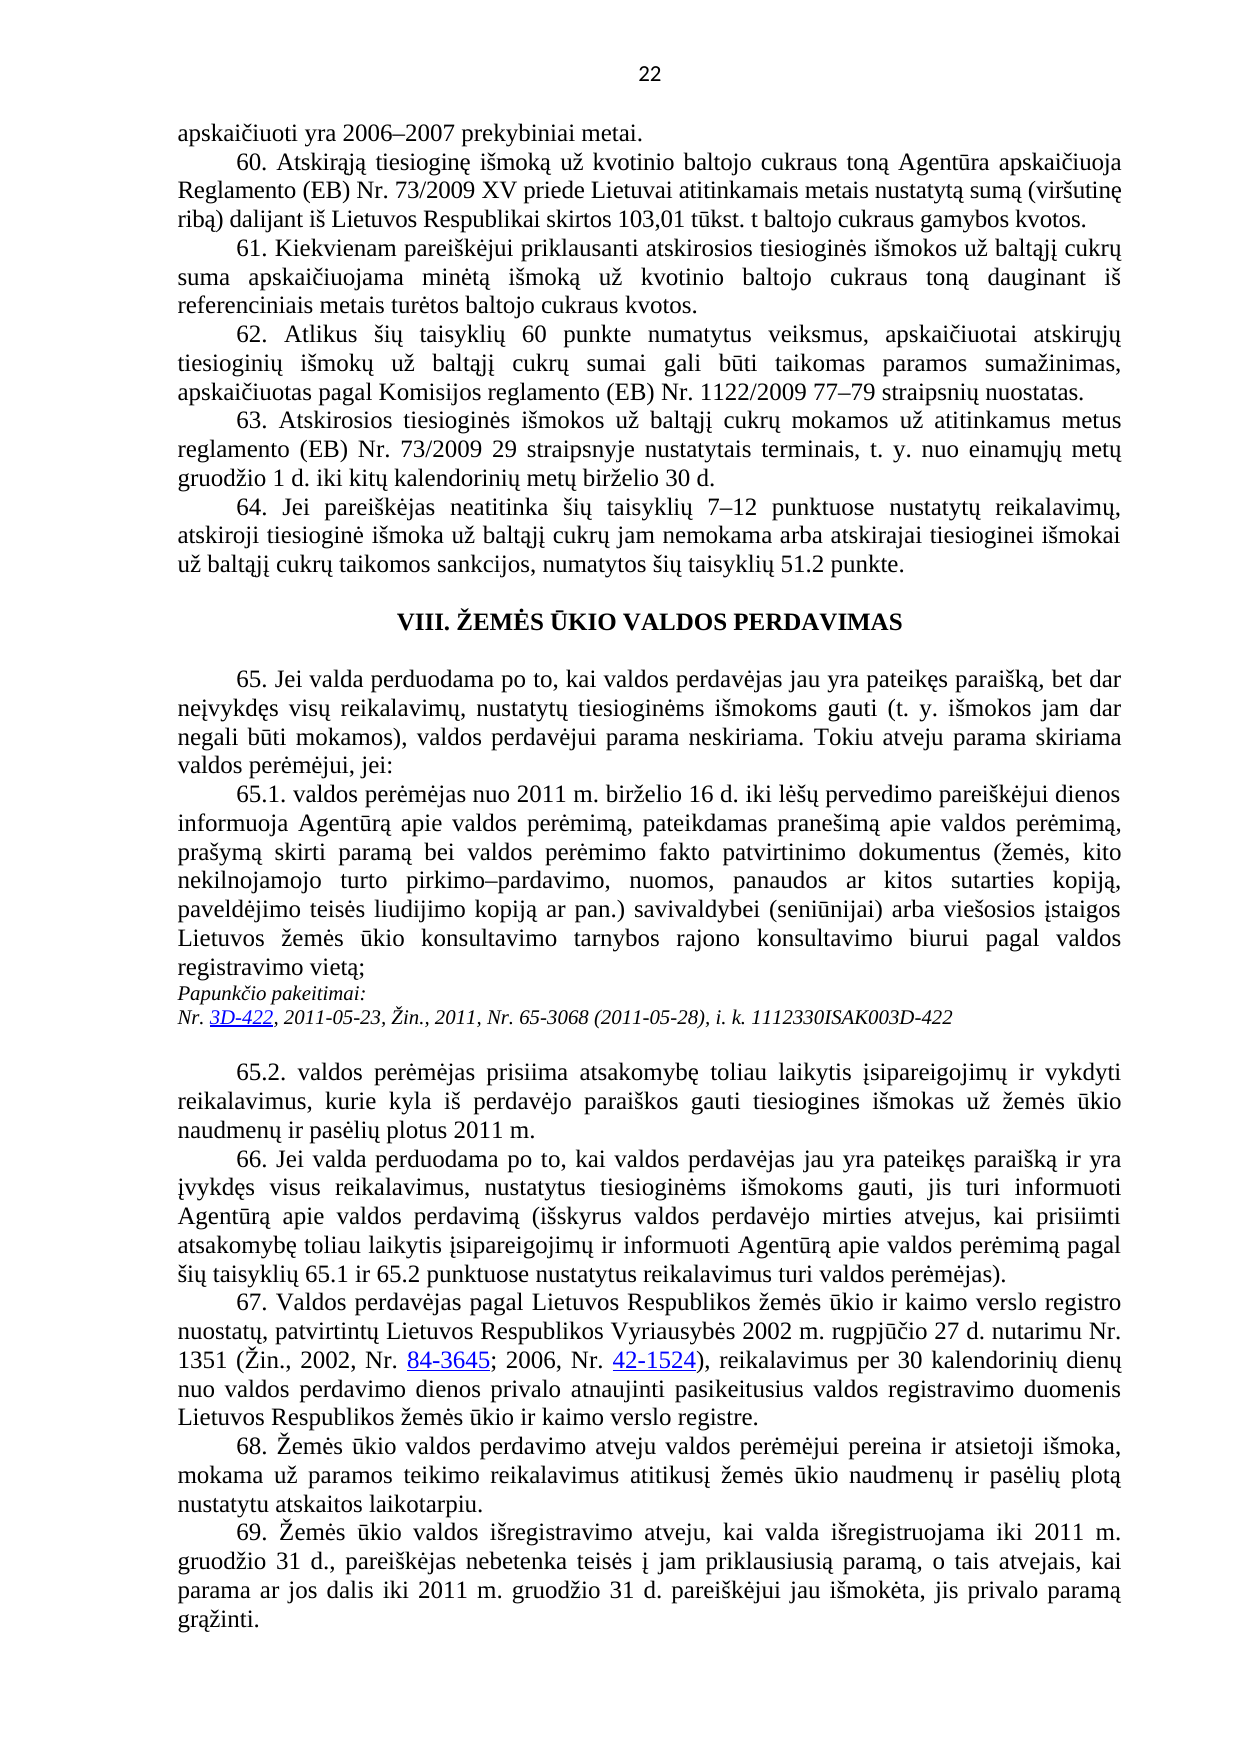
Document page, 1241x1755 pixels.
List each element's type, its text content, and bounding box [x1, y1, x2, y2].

text 68. Žemės ūkio valdos perdavimo atveju valdos perėmėjui pereina ir atsietoji išmoka, mokama už paramos teikimo reikalavimus atitikusį žemės ūkio naudmenų ir pasėlių plotą nustatytu atskaitos laikotarpiu. [177, 1431, 1122, 1517]
text 60. Atskirąją tiesioginę išmoką už kvotinio baltojo cukraus toną Agentūra apskaičiuoja Reglamento (EB) Nr. 73/2009 XV priede Lietuvai atitinkamais metais nustatytą sumą (viršutinę ribą) dalijant iš Lietuvos Respublikai skirtos 103,01 tūkst. t baltojo cukraus gamybos kvotos. [177, 147, 1122, 233]
text 65. Jei valda perduodama po to, kai valdos perdavėjas jau yra pateikęs paraišką, bet dar neįvykdęs visų reikalavimų, nustatytų tiesioginėms išmokoms gauti (t. y. išmokos jam dar negali būti mokamos), valdos perdavėjui parama neskiriama. Tokiu atveju parama skiriama valdos perėmėjui, jei: [177, 664, 1122, 779]
text Nr. 3D-422, 2011-05-23, Žin., 2011, Nr. 65-3068 (2011-05-28), i. k. 1112330ISAK003D-422 [177, 1005, 1122, 1029]
text 63. Atskirosios tiesioginės išmokos už baltąjį cukrų mokamos už atitinkamus metus reglamento (EB) Nr. 73/2009 29 straipsnyje nustatytais terminais, t. y. nuo einamųjų metų gruodžio 1 d. iki kitų kalendorinių metų birželio 30 d. [177, 406, 1122, 492]
text 67. Valdos perdavėjas pagal Lietuvos Respublikos žemės ūkio ir kaimo verslo registro nuostatų, patvirtintų Lietuvos Respublikos Vyriausybės 2002 m. rugpjūčio 27 d. nutarimu Nr. 1351 (Žin., 2002, Nr. 84-3645; 2006, Nr. 42-1524), reikalavimus per 30 kalendorinių dienų nuo valdos perdavimo dienos privalo atnaujinti pasikeitusius valdos registravimo duomenis Lietuvos Respublikos žemės ūkio ir kaimo verslo registre. [177, 1287, 1122, 1431]
text Papunkčio pakeitimai: [177, 981, 1122, 1005]
text 69. Žemės ūkio valdos išregistravimo atveju, kai valda išregistruojama iki 2011 m. gruodžio 31 d., pareiškėjas nebetenka teisės į jam priklausiusią paramą, o tais atvejais, kai parama ar jos dalis iki 2011 m. gruodžio 31 d. pareiškėjui jau išmokėta, jis privalo paramą grąžinti. [177, 1517, 1122, 1632]
text 65.2. valdos perėmėjas prisiima atsakomybę toliau laikytis įsipareigojimų ir vykdyti reikalavimus, kurie kyla iš perdavėjo paraiškos gauti tiesiogines išmokas už žemės ūkio naudmenų ir pasėlių plotus 2011 m. [177, 1057, 1122, 1144]
text 61. Kiekvienam pareiškėjui priklausanti atskirosios tiesioginės išmokos už baltąjį cukrų suma apskaičiuojama minėtą išmoką už kvotinio baltojo cukraus toną dauginant iš referenciniais metais turėtos baltojo cukraus kvotos. [177, 233, 1122, 319]
text apskaičiuoti yra 2006–2007 prekybiniai metai. [177, 118, 1122, 147]
text VIII. ŽEMĖS ŪKIO VALDOS PERDAVIMAS [177, 607, 1122, 636]
text 66. Jei valda perduodama po to, kai valdos perdavėjas jau yra pateikęs paraišką ir yra įvykdęs visus reikalavimus, nustatytus tiesioginėms išmokoms gauti, jis turi informuoti Agentūrą apie valdos perdavimą (išskyrus valdos perdavėjo mirties atvejus, kai prisiimti atsakomybę toliau laikytis įsipareigojimų ir informuoti Agentūrą apie valdos perėmimą pagal šių taisyklių 65.1 ir 65.2 punktuose nustatytus reikalavimus turi valdos perėmėjas). [177, 1144, 1122, 1287]
text 62. Atlikus šių taisyklių 60 punkte numatytus veiksmus, apskaičiuotai atskirųjų tiesioginių išmokų už baltąjį cukrų sumai gali būti taikomas paramos sumažinimas, apskaičiuotas pagal Komisijos reglamento (EB) Nr. 1122/2009 77–79 straipsnių nuostatas. [177, 319, 1122, 406]
text 64. Jei pareiškėjas neatitinka šių taisyklių 7–12 punktuose nustatytų reikalavimų, atskiroji tiesioginė išmoka už baltąjį cukrų jam nemokama arba atskirajai tiesioginei išmokai už baltąjį cukrų taikomos sankcijos, numatytos šių taisyklių 51.2 punkte. [177, 492, 1122, 578]
text 65.1. valdos perėmėjas nuo 2011 m. birželio 16 d. iki lėšų pervedimo pareiškėjui dienos informuoja Agentūrą apie valdos perėmimą, pateikdamas pranešimą apie valdos perėmimą, prašymą skirti paramą bei valdos perėmimo fakto patvirtinimo dokumentus (žemės, kito nekilnojamojo turto pirkimo–pardavimo, nuomos, panaudos ar kitos sutarties kopiją, paveldėjimo teisės liudijimo kopiją ar pan.) savivaldybei (seniūnijai) arba viešosios įstaigos Lietuvos žemės ūkio konsultavimo tarnybos rajono konsultavimo biurui pagal valdos registravimo vietą; [177, 779, 1122, 981]
